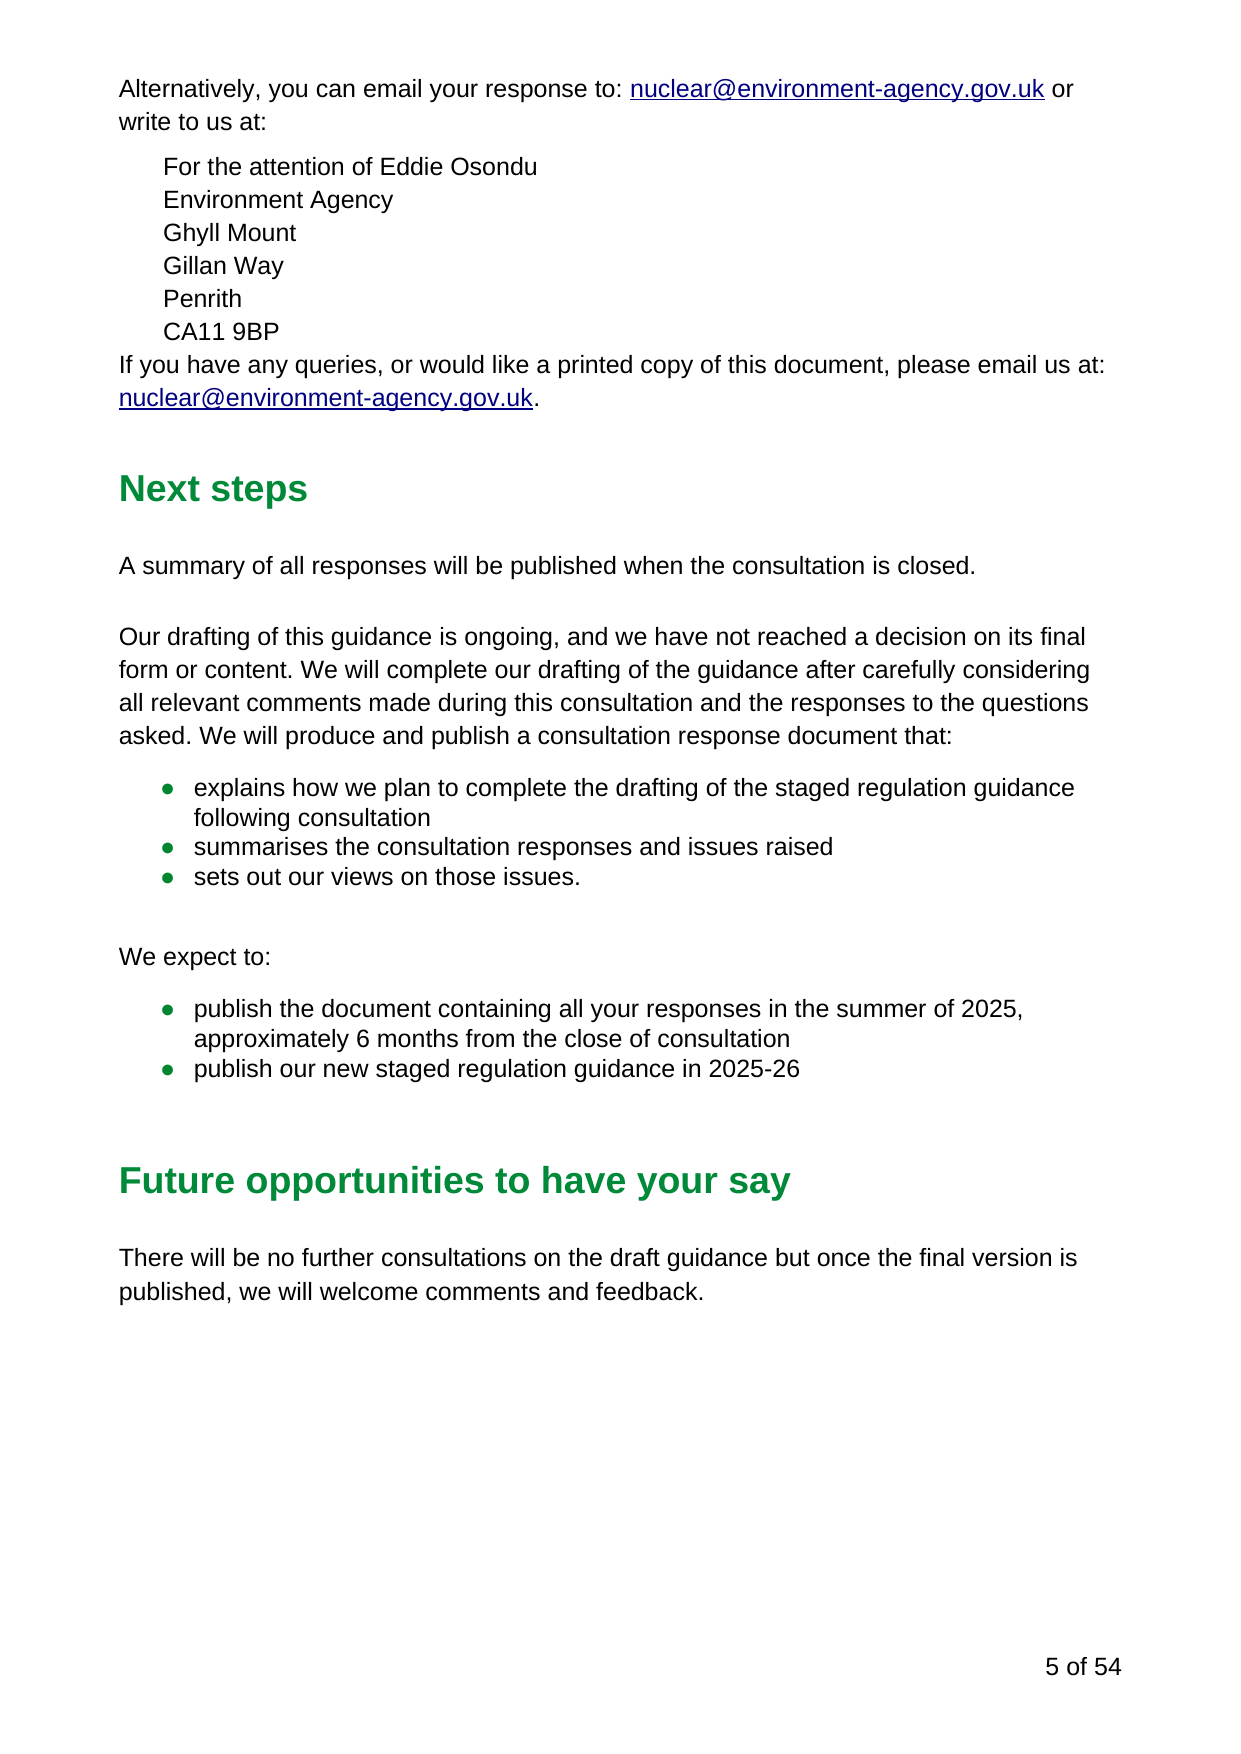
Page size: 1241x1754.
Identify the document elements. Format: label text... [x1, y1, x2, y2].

text Our drafting of this guidance is ongoing, and we have not reached a decision on its final form or content. We will complete our drafting of the guidance after carefully considering all relevant comments made during this consultation and the responses to the questions asked. We will produce and publish a consultation response document that: [118, 622, 1122, 749]
list summarises the consultation responses and issues raised [160, 832, 1122, 861]
text We expect to: [118, 942, 1122, 971]
text Gillan Way [163, 251, 1122, 280]
text There will be no further consultations on the draft guidance but once the final version is published, we will welcome comments and feedback. [118, 1243, 1122, 1305]
text Penrith [163, 284, 1122, 313]
text If you have any queries, or would like a printed copy of this document, please email us at: nuclear@environment-agency.gov.uk. [118, 350, 1122, 412]
list publish the document containing all your responses in the summer of 2025, approximately 6 months from the close of consultation [160, 994, 1122, 1053]
subtitle Next steps [118, 466, 1122, 509]
text Environment Agency [163, 185, 1122, 214]
text For the attention of Eddie Osondu [163, 152, 1122, 181]
text Alternatively, you can email your response to: nuclear@environment-agency.gov.uk or write to us at: [118, 74, 1122, 136]
list explains how we plan to complete the drafting of the staged regulation guidance following consultation [160, 773, 1122, 831]
list publish our new staged regulation guidance in 2025-26 [160, 1054, 1122, 1082]
text CA11 9BP [163, 317, 1122, 346]
text Ghyll Mount [163, 218, 1122, 247]
list sets out our views on those issues. [160, 862, 1122, 891]
text A summary of all responses will be published when the consultation is closed. [118, 551, 1122, 580]
subtitle Future opportunities to have your say [118, 1159, 1122, 1202]
